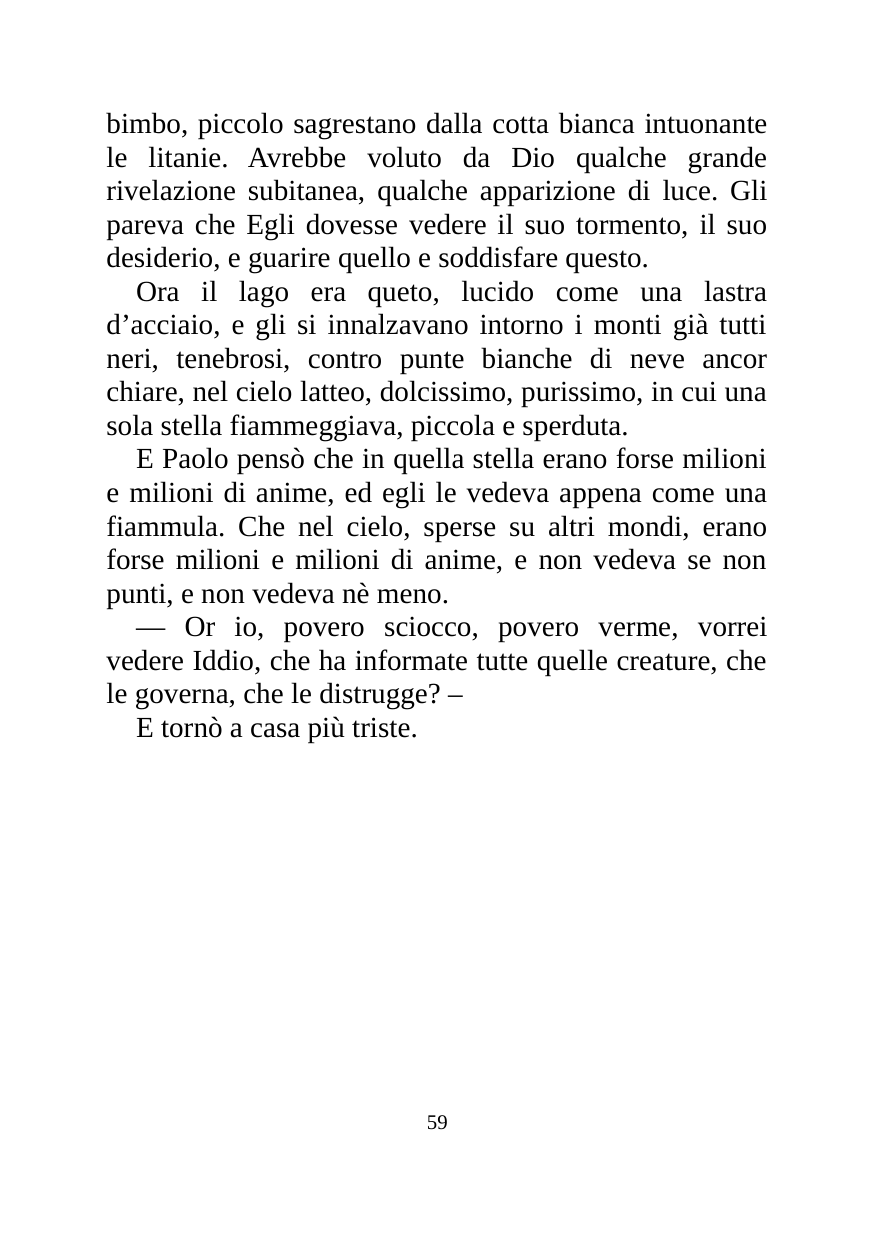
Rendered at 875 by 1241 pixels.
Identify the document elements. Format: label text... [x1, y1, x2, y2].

text E Paolo pensò che in quella stella erano forse milioni e milioni di anime, ed egli le vedeva appena come una fiammula. Che nel cielo, sperse su altri mondi, erano forse milioni e milioni di anime, e non vedeva se non punti, e non vedeva nè meno. [106, 442, 768, 609]
text E tornò a casa più triste. [106, 710, 768, 743]
text Ora il lago era queto, lucido come una lastra d’acciaio, e gli si innalzavano intorno i monti già tutti neri, tenebrosi, contro punte bianche di neve ancor chiare, nel cielo latteo, dolcissimo, purissimo, in cui una sola stella fiammeggiava, piccola e sperduta. [106, 274, 768, 442]
text bimbo, piccolo sagrestano dalla cotta bianca intuonante le litanie. Avrebbe voluto da Dio qualche grande rivelazione subitanea, qualche apparizione di luce. Gli pareva che Egli dovesse vedere il suo tormento, il suo desiderio, e guarire quello e soddisfare questo. [106, 106, 768, 274]
text — Or io, povero sciocco, povero verme, vorrei vedere Iddio, che ha informate tutte quelle creature, che le governa, che le distrugge? – [106, 609, 768, 710]
